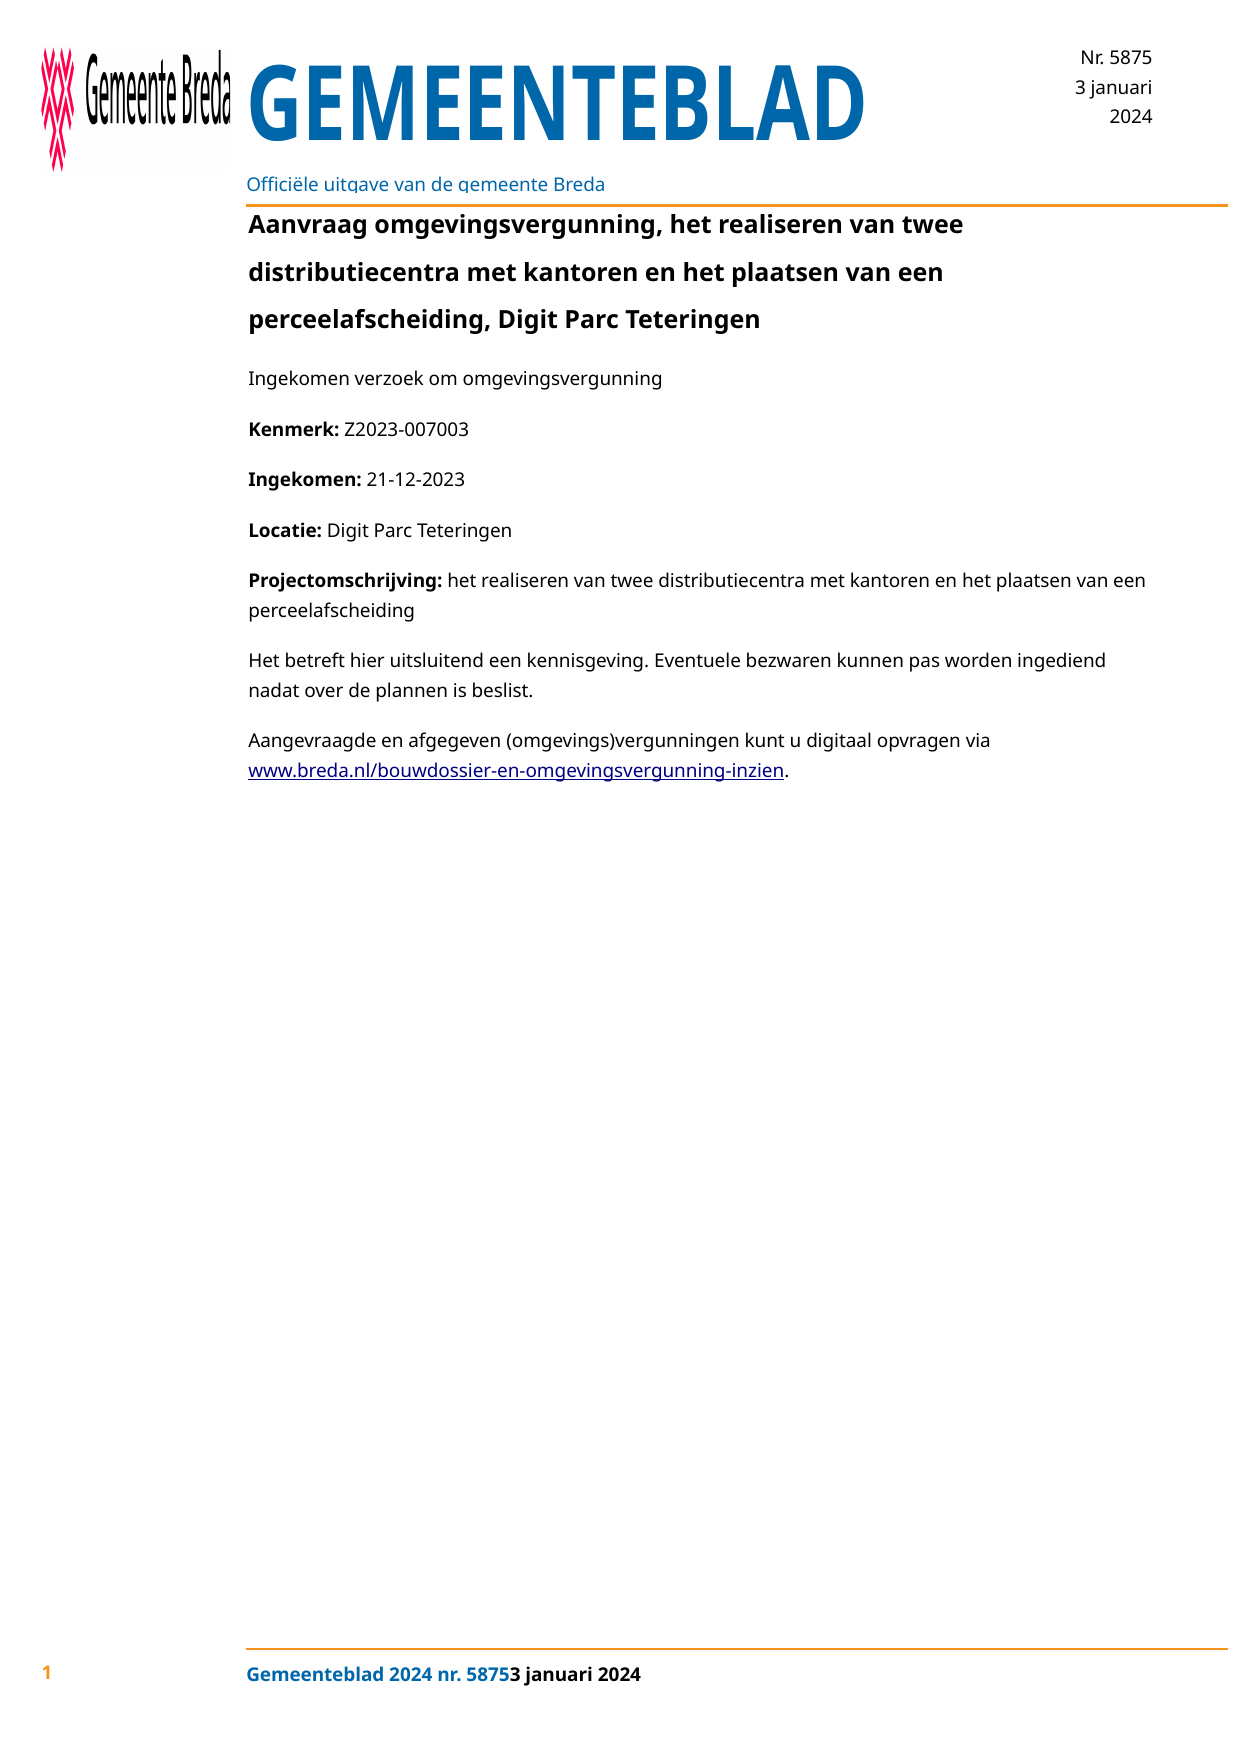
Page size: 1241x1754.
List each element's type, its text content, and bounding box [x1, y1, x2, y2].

picture [41, 47, 231, 172]
text Projectomschrijving: het realiseren van twee distributiecentra met kantoren en het plaatsen van een perceelafscheiding [248, 567, 1152, 622]
text Ingekomen verzoek om omgevingsvergunning [248, 366, 1152, 391]
text Locatie: Digit Parc Teteringen [248, 517, 1152, 542]
text Kenmerk: Z2023-007003 [248, 416, 1152, 442]
text Het betreft hier uitsluitend een kennisgeving. Eventuele bezwaren kunnen pas worden ingediend nadat over de plannen is beslist. [248, 647, 1152, 702]
text Aangevraagde en afgegeven (omgevings)vergunningen kunt u digitaal opvragen via www.breda.nl/bouwdossier-en-omgevingsvergunning-inzien. [248, 727, 1152, 782]
text Ingekomen: 21-12-2023 [248, 466, 1152, 492]
text Aanvraag omgevingsvergunning, het realiseren van twee distributiecentra met kantoren en het plaatsen van een perceelafscheiding, Digit Parc Teteringen [248, 207, 1152, 336]
